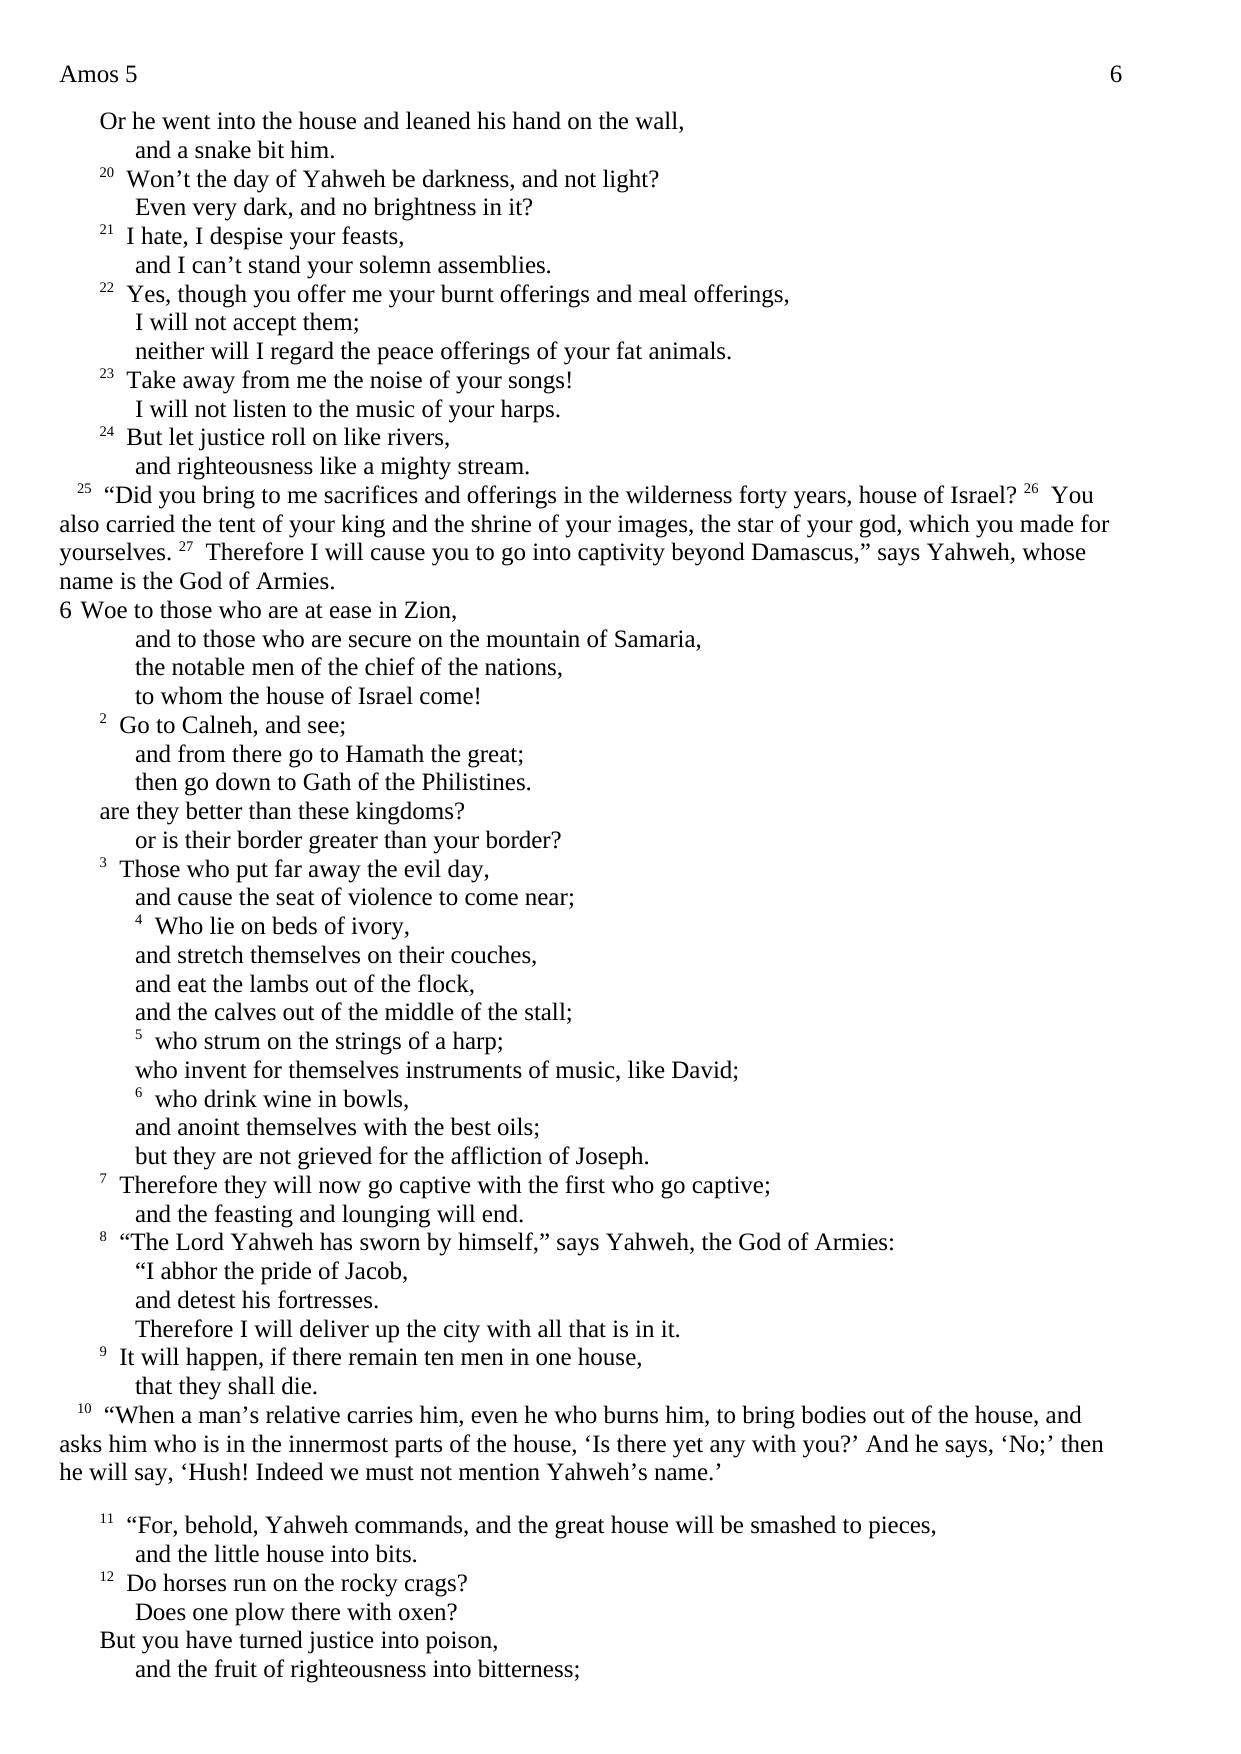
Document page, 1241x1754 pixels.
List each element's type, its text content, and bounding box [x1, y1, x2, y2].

text 8 “The Lord Yahweh has sworn by himself,” says Yahweh, the God of Armies: [99, 1227, 1122, 1256]
text who invent for themselves instruments of music, like David; [135, 1055, 1122, 1084]
text I will not listen to the music of your harps. [135, 394, 1122, 422]
text “I abhor the pride of Jacob, [135, 1256, 1122, 1285]
text 12 Do horses run on the rocky crags? [99, 1568, 1122, 1597]
text Or he went into the house and leaned his hand on the wall, [99, 106, 1122, 135]
text to whom the house of Israel come! [135, 681, 1122, 710]
text and I can’t stand your solemn assemblies. [135, 250, 1122, 279]
text I will not accept them; [135, 307, 1122, 336]
text 3 Those who put far away the evil day, [99, 854, 1122, 882]
text the notable men of the chief of the nations, [135, 652, 1122, 681]
text 20 Won’t the day of Yahweh be darkness, and not light? [99, 164, 1122, 192]
text and the fruit of righteousness into bitterness; [135, 1654, 1122, 1683]
text 24 But let justice roll on like rivers, [99, 422, 1122, 451]
text 11 “For, behold, Yahweh commands, and the great house will be smashed to pieces, [99, 1510, 1122, 1539]
text or is their border greater than your border? [135, 825, 1122, 854]
text and to those who are secure on the mountain of Samaria, [135, 624, 1122, 652]
text and detest his fortresses. [135, 1285, 1122, 1314]
text neither will I regard the peace offerings of your fat animals. [135, 336, 1122, 365]
text and eat the lambs out of the flock, [135, 969, 1122, 997]
text 21 I hate, I despise your feasts, [99, 221, 1122, 250]
text 6 who drink wine in bowls, [135, 1084, 1122, 1112]
text 9 It will happen, if there remain ten men in one house, [99, 1342, 1122, 1371]
text 10 “When a man’s relative carries him, even he who burns him, to bring bodies out of the house, and asks him who is in the innermost parts of the house, ‘Is there yet any with you?’ And he says, ‘No;’ then he will say, ‘Hush! Indeed we must not mention Yahweh’s name.’ [59, 1400, 1122, 1486]
text Even very dark, and no brightness in it? [135, 192, 1122, 221]
text 4 Who lie on beds of ivory, [135, 911, 1122, 940]
text and the calves out of the middle of the stall; [135, 997, 1122, 1026]
text that they shall die. [135, 1371, 1122, 1400]
text 6Woe to those who are at ease in Zion, [59, 595, 1122, 624]
text Therefore I will deliver up the city with all that is in it. [135, 1314, 1122, 1342]
text 22 Yes, though you offer me your burnt offerings and meal offerings, [99, 279, 1122, 307]
text 7 Therefore they will now go captive with the first who go captive; [99, 1170, 1122, 1199]
text 23 Take away from me the noise of your songs! [99, 365, 1122, 394]
text 25 “Did you bring to me sacrifices and offerings in the wilderness forty years, house of Israel? 26 You also carried the tent of your king and the shrine of your images, the star of your god, which you made for yourselves. 27 Therefore I will cause you to go into captivity beyond Damascus,” says Yahweh, whose name is the God of Armies. [59, 480, 1122, 595]
text and a snake bit him. [135, 135, 1122, 164]
text 2 Go to Calneh, and see; [99, 710, 1122, 739]
text and cause the seat of violence to come near; [135, 882, 1122, 911]
text then go down to Gath of the Philistines. [135, 767, 1122, 796]
text and from there go to Hamath the great; [135, 739, 1122, 767]
text But you have turned justice into poison, [99, 1625, 1122, 1654]
text and the feasting and lounging will end. [135, 1199, 1122, 1227]
text and anoint themselves with the best oils; [135, 1112, 1122, 1141]
text Does one plow there with oxen? [135, 1597, 1122, 1625]
text and righteousness like a mighty stream. [135, 451, 1122, 480]
text and stretch themselves on their couches, [135, 940, 1122, 969]
text but they are not grieved for the affliction of Joseph. [135, 1141, 1122, 1170]
text and the little house into bits. [135, 1539, 1122, 1568]
text are they better than these kingdoms? [99, 796, 1122, 825]
text 5 who strum on the strings of a harp; [135, 1026, 1122, 1055]
